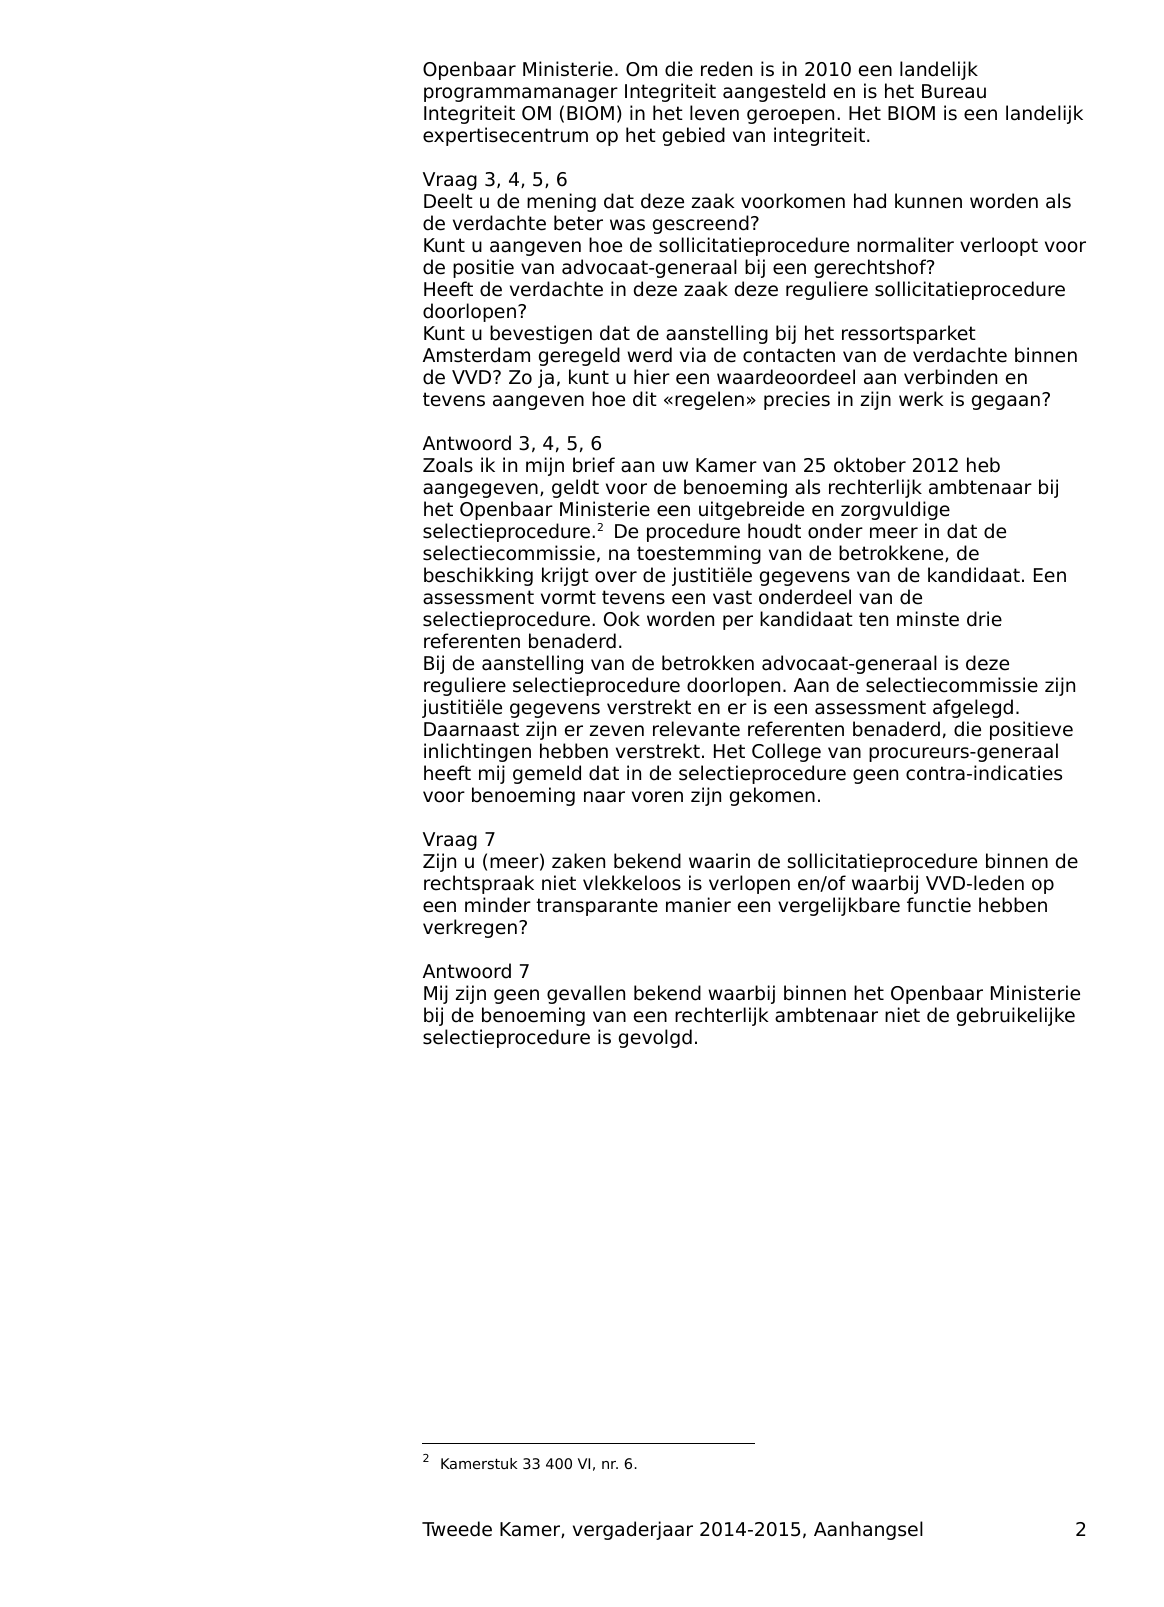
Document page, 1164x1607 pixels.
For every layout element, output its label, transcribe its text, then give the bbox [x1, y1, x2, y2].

text Antwoord 3, 4, 5, 6 [422, 433, 1087, 455]
text Mij zijn geen gevallen bekend waarbij binnen het Openbaar Ministerie bij de benoeming van een rechterlijk ambtenaar niet de gebruikelijke selectieprocedure is gevolgd. [422, 983, 1087, 1049]
text Kunt u aangeven hoe de sollicitatieprocedure normaliter verloopt voor de positie van advocaat-generaal bij een gerechtshof? [422, 235, 1087, 279]
text Vraag 3, 4, 5, 6 [422, 169, 1087, 191]
text Zoals ik in mijn brief aan uw Kamer van 25 oktober 2012 heb aangegeven, geldt voor de benoeming als rechterlijk ambtenaar bij het Openbaar Ministerie een uitgebreide en zorgvuldige selectieprocedure. De procedure houdt onder meer in dat de selectiecommissie, na toestemming van de betrokkene, de beschikking krijgt over de justitiële gegevens van de kandidaat. Een assessment vormt tevens een vast onderdeel van de selectieprocedure. Ook worden per kandidaat ten minste drie referenten benaderd. [422, 455, 1087, 653]
text Heeft de verdachte in deze zaak deze reguliere sollicitatieprocedure doorlopen? [422, 279, 1087, 323]
text Openbaar Ministerie. Om die reden is in 2010 een landelijk programmamanager Integriteit aangesteld en is het Bureau Integriteit OM (BIOM) in het leven geroepen. Het BIOM is een landelijk expertisecentrum op het gebied van integriteit. [422, 59, 1087, 147]
text Antwoord 7 [422, 961, 1087, 983]
text Bij de aanstelling van de betrokken advocaat-generaal is deze reguliere selectieprocedure doorlopen. Aan de selectiecommissie zijn justitiële gegevens verstrekt en er is een assessment afgelegd. Daarnaast zijn er zeven relevante referenten benaderd, die positieve inlichtingen hebben verstrekt. Het College van procureurs-generaal heeft mij gemeld dat in de selectieprocedure geen contra-indicaties voor benoeming naar voren zijn gekomen. [422, 653, 1087, 807]
text Vraag 7 [422, 829, 1087, 851]
text Kamerstuk 33 400 VI, nr. 6. [422, 1452, 1087, 1474]
text Zijn u (meer) zaken bekend waarin de sollicitatieprocedure binnen de rechtspraak niet vlekkeloos is verlopen en/of waarbij VVD-leden op een minder transparante manier een vergelijkbare functie hebben verkregen? [422, 851, 1087, 939]
text Kunt u bevestigen dat de aanstelling bij het ressortsparket Amsterdam geregeld werd via de contacten van de verdachte binnen de VVD? Zo ja, kunt u hier een waardeoordeel aan verbinden en tevens aangeven hoe dit «regelen» precies in zijn werk is gegaan? [422, 323, 1087, 411]
text Deelt u de mening dat deze zaak voorkomen had kunnen worden als de verdachte beter was gescreend? [422, 191, 1087, 235]
